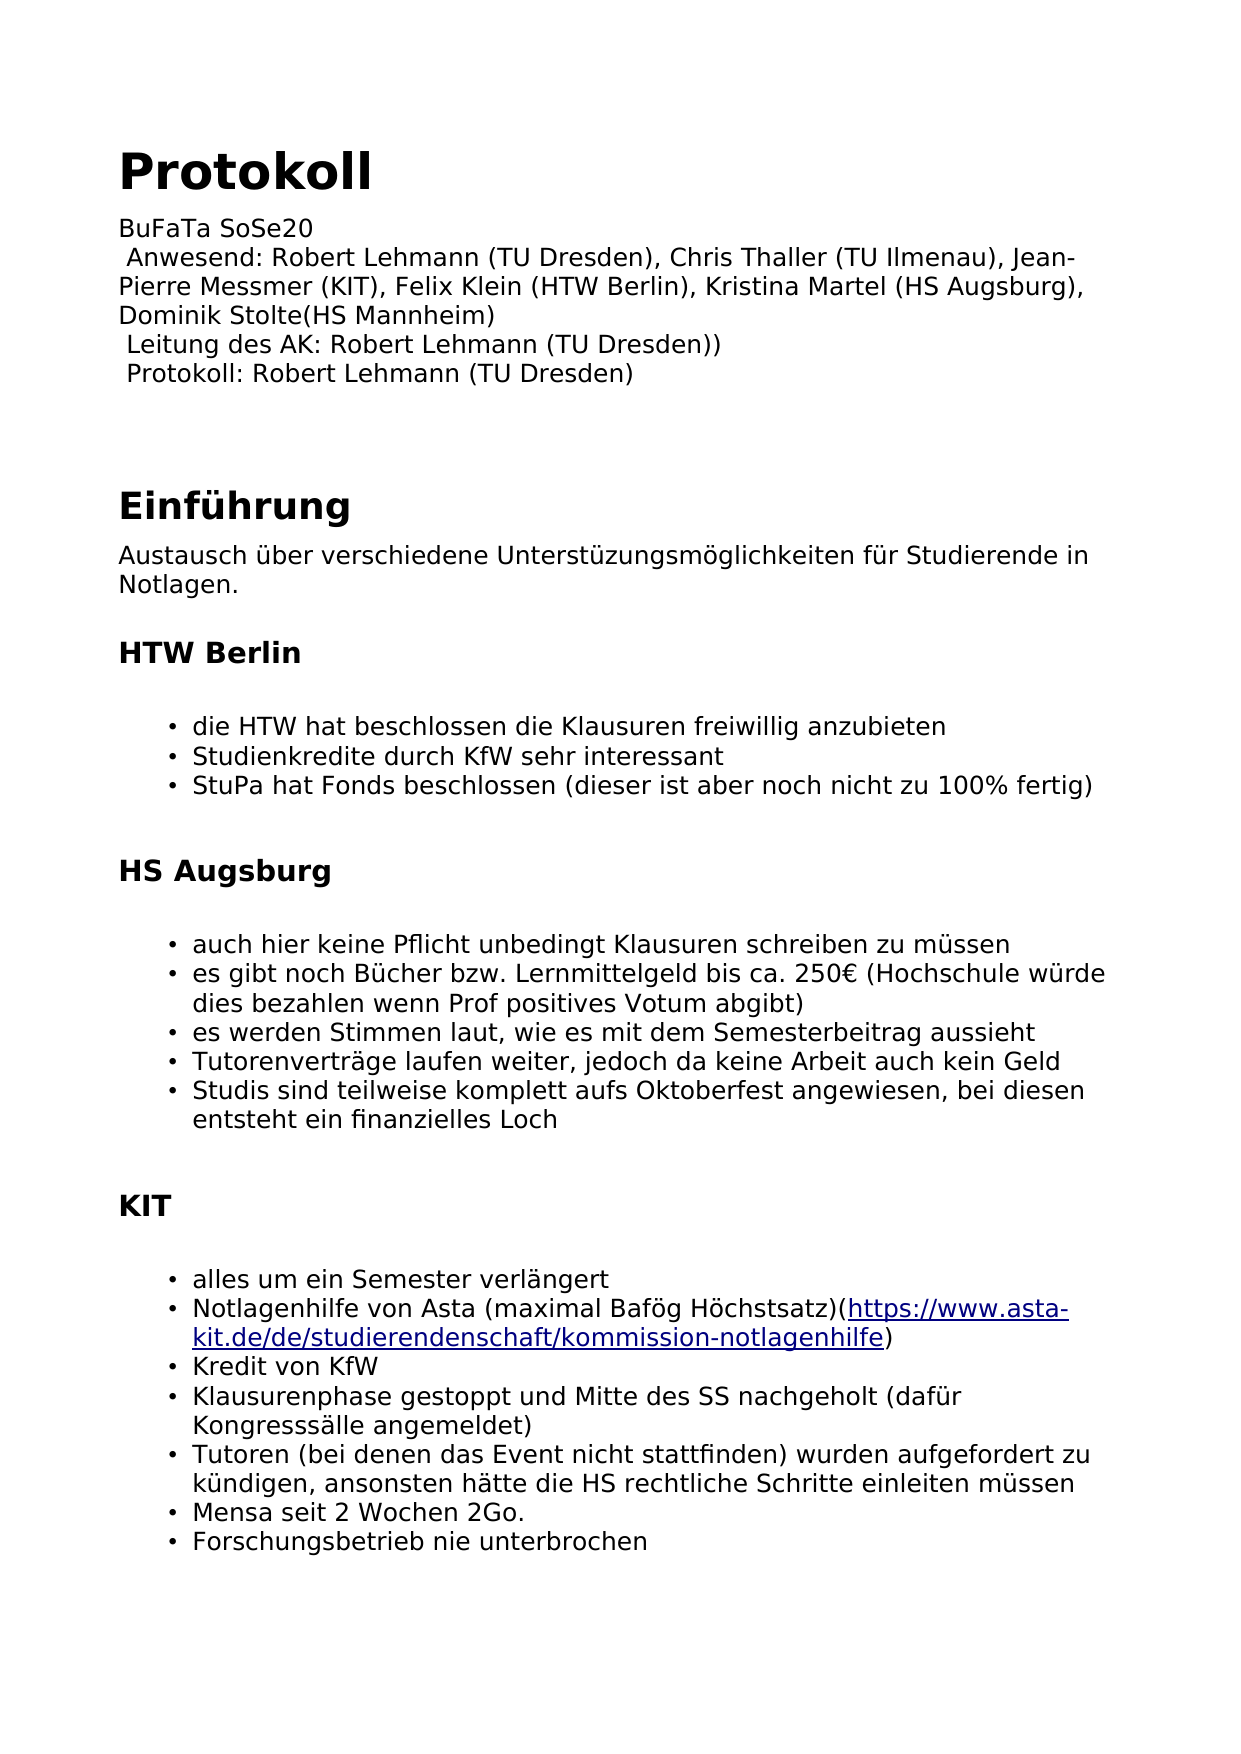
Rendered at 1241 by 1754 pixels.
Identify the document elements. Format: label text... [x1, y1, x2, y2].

list Mensa seit 2 Wochen 2Go. [177, 1498, 1122, 1528]
list Tutoren (bei denen das Event nicht stattfinden) wurden aufgefordert zu kündigen, ansonsten hätte die HS rechtliche Schritte einleiten müssen [177, 1440, 1122, 1498]
subtitle Protokoll [118, 143, 1122, 201]
list Tutorenverträge laufen weiter, jedoch da keine Arbeit auch kein Geld [177, 1047, 1122, 1076]
list Notlagenhilfe von Asta (maximal Bafög Höchstsatz)(https://www.asta-kit.de/de/studierendenschaft/kommission-notlagenhilfe) [177, 1294, 1122, 1353]
list StuPa hat Fonds beschlossen (dieser ist aber noch nicht zu 100% fertig) [177, 771, 1122, 800]
list Klausurenphase gestoppt und Mitte des SS nachgeholt (dafür Kongresssälle angemeldet) [177, 1382, 1122, 1440]
text Austausch über verschiedene Unterstüzungsmöglichkeiten für Studierende in Notlagen. [118, 541, 1122, 599]
subtitle HTW Berlin [118, 637, 1122, 671]
list Studis sind teilweise komplett aufs Oktoberfest angewiesen, bei diesen entsteht ein finanzielles Loch [177, 1076, 1122, 1135]
subtitle HS Augsburg [118, 854, 1122, 888]
list Forschungsbetrieb nie unterbrochen [177, 1528, 1122, 1557]
list Kredit von KfW [177, 1353, 1122, 1382]
list auch hier keine Pflicht unbedingt Klausuren schreiben zu müssen [177, 931, 1122, 960]
subtitle Einführung [118, 485, 1122, 528]
text BuFaTa SoSe20 Anwesend: Robert Lehmann (TU Dresden), Chris Thaller (TU Ilmenau), Jean-Pierre Messmer (KIT), Felix Klein (HTW Berlin), Kristina Martel (HS Augsburg), Dominik Stolte(HS Mannheim) Leitung des AK: Robert Lehmann (TU Dresden)) Protokoll: Robert Lehmann (TU Dresden) [118, 214, 1122, 447]
list es werden Stimmen laut, wie es mit dem Semesterbeitrag aussieht [177, 1018, 1122, 1047]
list alles um ein Semester verlängert [177, 1265, 1122, 1294]
subtitle KIT [118, 1189, 1122, 1223]
list Studienkredite durch KfW sehr interessant [177, 742, 1122, 771]
list es gibt noch Bücher bzw. Lernmittelgeld bis ca. 250€ (Hochschule würde dies bezahlen wenn Prof positives Votum abgibt) [177, 960, 1122, 1018]
list die HTW hat beschlossen die Klausuren freiwillig anzubieten [177, 713, 1122, 742]
